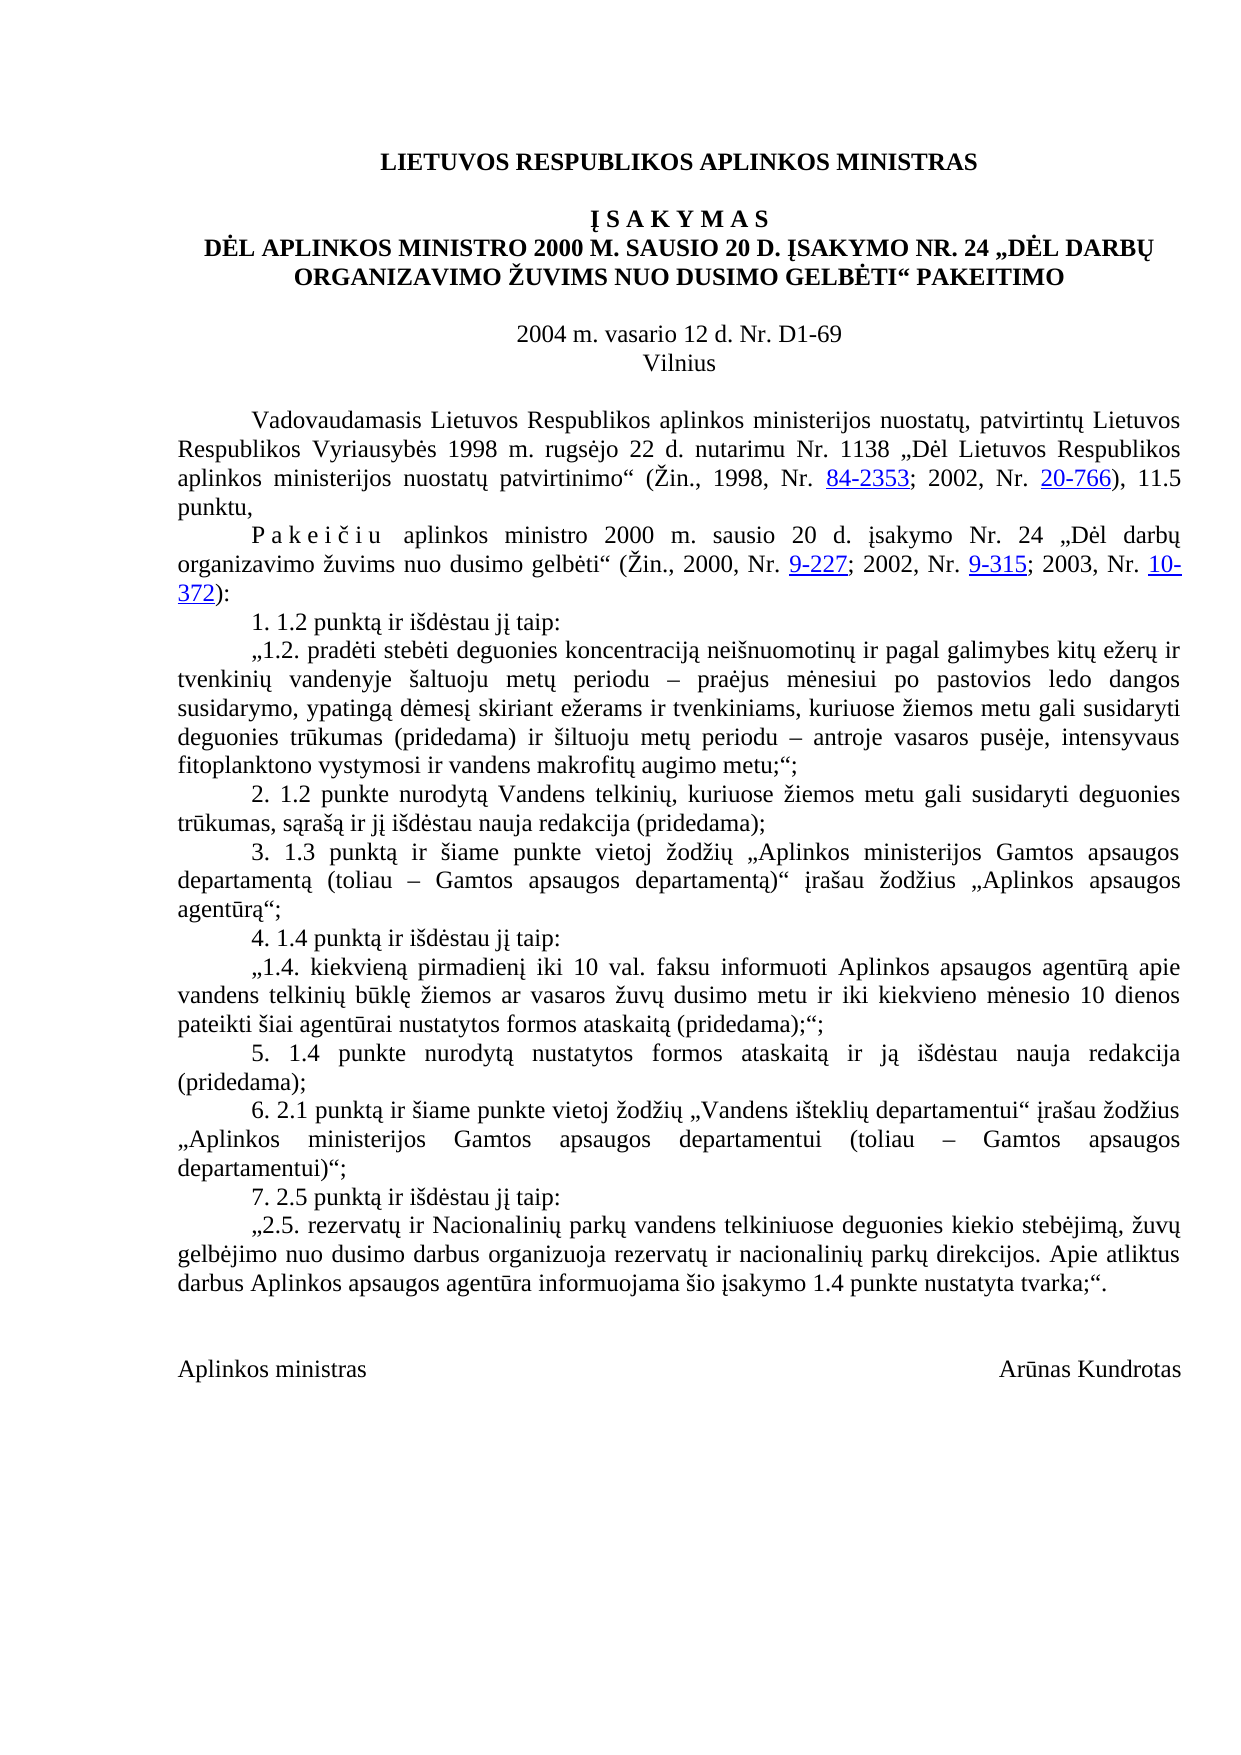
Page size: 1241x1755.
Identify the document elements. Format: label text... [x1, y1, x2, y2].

text 7. 2.5 punktą ir išdėstau jį taip: [177, 1182, 1181, 1211]
text 4. 1.4 punktą ir išdėstau jį taip: [177, 923, 1181, 952]
text 1. 1.2 punktą ir išdėstau jį taip: [177, 607, 1181, 636]
text „1.2. pradėti stebėti deguonies koncentraciją neišnuomotinų ir pagal galimybes kitų ežerų ir tvenkinių vandenyje šaltuoju metų periodu – praėjus mėnesiui po pastovios ledo dangos susidarymo, ypatingą dėmesį skiriant ežerams ir tvenkiniams, kuriuose žiemos metu gali susidaryti deguonies trūkumas (pridedama) ir šiltuoju metų periodu – antroje vasaros pusėje, intensyvaus fitoplanktono vystymosi ir vandens makrofitų augimo metu;“; [177, 636, 1181, 779]
text „2.5. rezervatų ir Nacionalinių parkų vandens telkiniuose deguonies kiekio stebėjimą, žuvų gelbėjimo nuo dusimo darbus organizuoja rezervatų ir nacionalinių parkų direkcijos. Apie atliktus darbus Aplinkos apsaugos agentūra informuojama šio įsakymo 1.4 punkte nustatyta tvarka;“. [177, 1211, 1181, 1297]
text 2004 m. vasario 12 d. Nr. D1-69 [177, 319, 1181, 348]
text DĖL APLINKOS MINISTRO 2000 M. SAUSIO 20 D. ĮSAKYMO NR. 24 „DĖL DARBŲ ORGANIZAVIMO ŽUVIMS NUO DUSIMO GELBĖTI“ PAKEITIMO [177, 233, 1181, 291]
text Į S A K Y M A S [177, 204, 1181, 233]
text Pakeičiu aplinkos ministro 2000 m. sausio 20 d. įsakymo Nr. 24 „Dėl darbų organizavimo žuvims nuo dusimo gelbėti“ (Žin., 2000, Nr. 9-227; 2002, Nr. 9-315; 2003, Nr. 10-372): [177, 521, 1181, 607]
text 5. 1.4 punkte nurodytą nustatytos formos ataskaitą ir ją išdėstau nauja redakcija (pridedama); [177, 1038, 1181, 1096]
text Aplinkos ministras Arūnas Kundrotas [177, 1354, 1181, 1383]
text Vilnius [177, 348, 1181, 377]
text Vadovaudamasis Lietuvos Respublikos aplinkos ministerijos nuostatų, patvirtintų Lietuvos Respublikos Vyriausybės 1998 m. rugsėjo 22 d. nutarimu Nr. 1138 „Dėl Lietuvos Respublikos aplinkos ministerijos nuostatų patvirtinimo“ (Žin., 1998, Nr. 84-2353; 2002, Nr. 20-766), 11.5 punktu, [177, 406, 1181, 521]
text 3. 1.3 punktą ir šiame punkte vietoj žodžių „Aplinkos ministerijos Gamtos apsaugos departamentą (toliau – Gamtos apsaugos departamentą)“ įrašau žodžius „Aplinkos apsaugos agentūrą“; [177, 837, 1181, 923]
text LIETUVOS RESPUBLIKOS APLINKOS MINISTRAS [177, 147, 1181, 176]
text „1.4. kiekvieną pirmadienį iki 10 val. faksu informuoti Aplinkos apsaugos agentūrą apie vandens telkinių būklę žiemos ar vasaros žuvų dusimo metu ir iki kiekvieno mėnesio 10 dienos pateikti šiai agentūrai nustatytos formos ataskaitą (pridedama);“; [177, 952, 1181, 1038]
text 6. 2.1 punktą ir šiame punkte vietoj žodžių „Vandens išteklių departamentui“ įrašau žodžius „Aplinkos ministerijos Gamtos apsaugos departamentui (toliau – Gamtos apsaugos departamentui)“; [177, 1096, 1181, 1182]
text 2. 1.2 punkte nurodytą Vandens telkinių, kuriuose žiemos metu gali susidaryti deguonies trūkumas, sąrašą ir jį išdėstau nauja redakcija (pridedama); [177, 779, 1181, 837]
